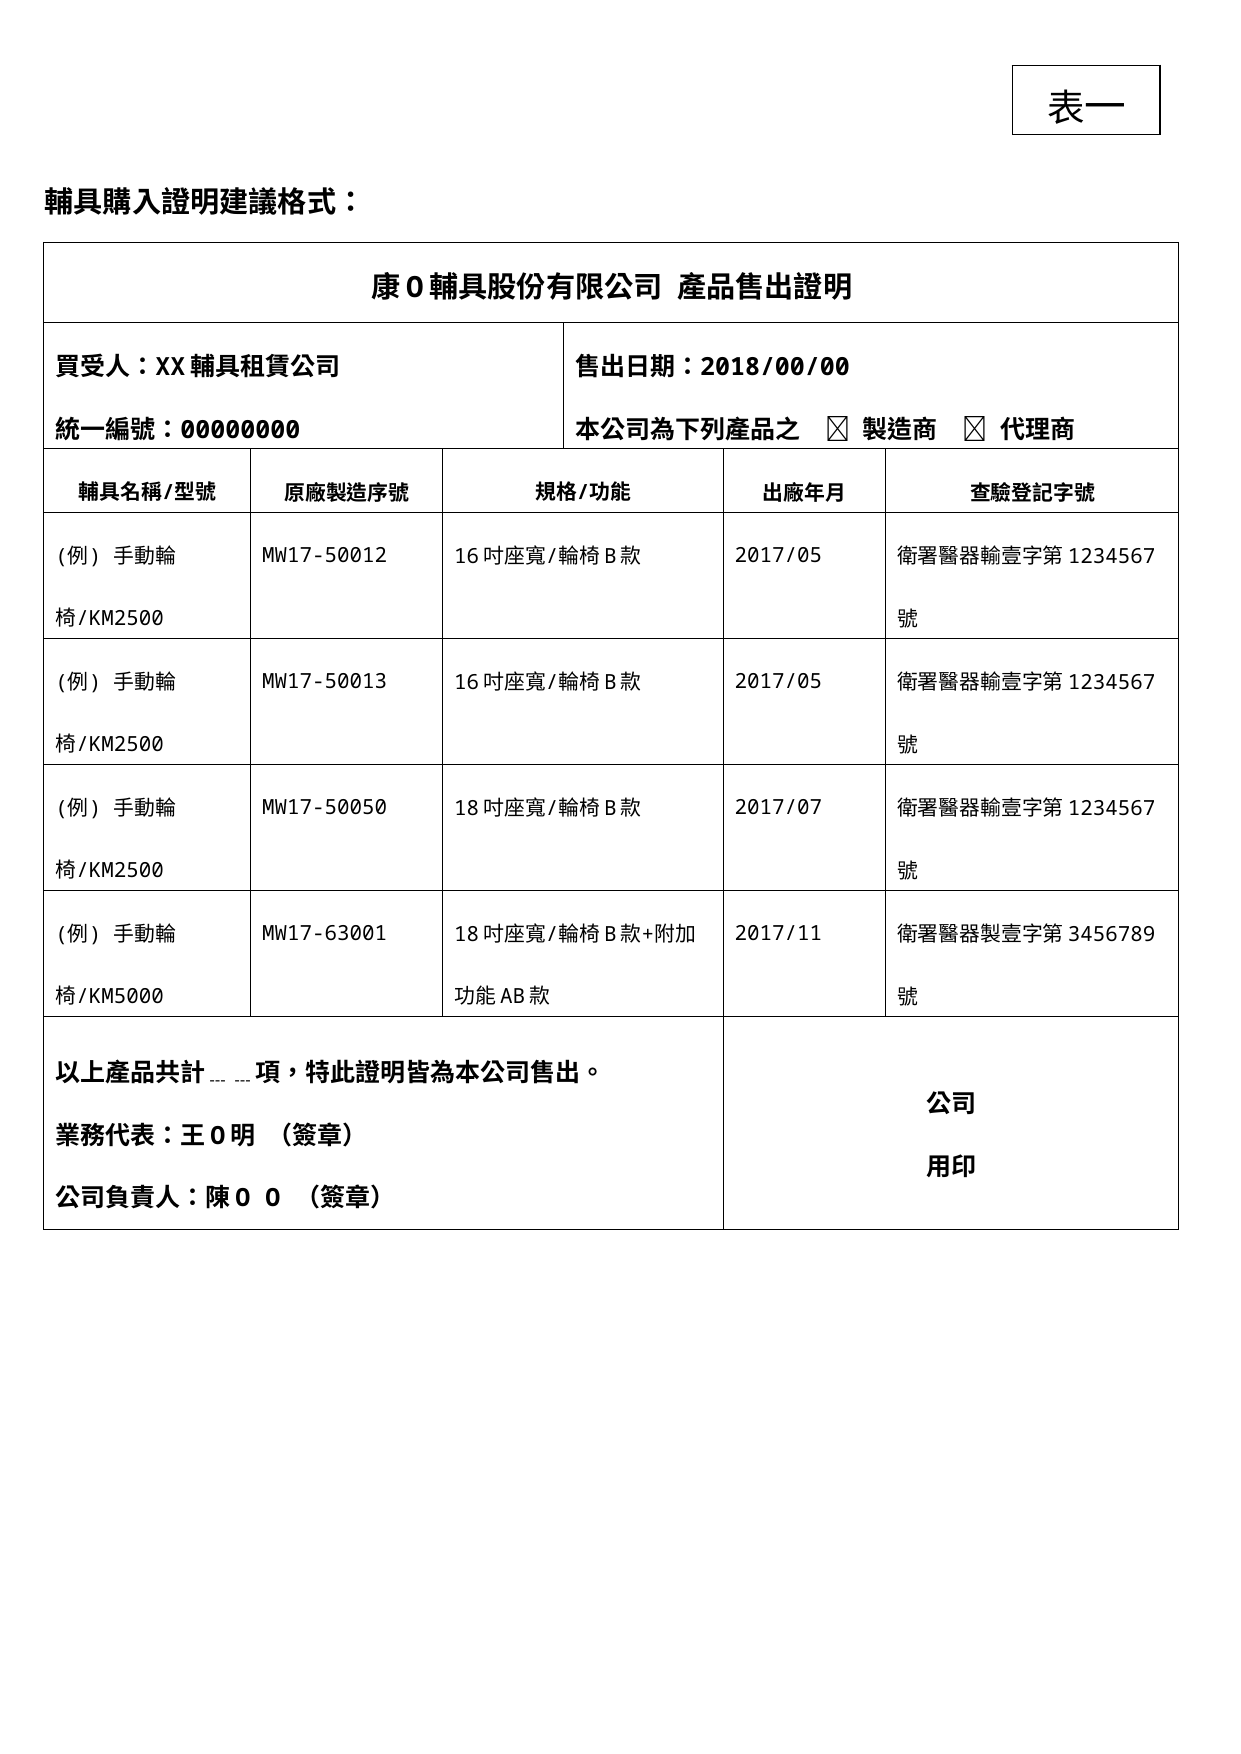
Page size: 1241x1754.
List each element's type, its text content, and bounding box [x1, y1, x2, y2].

table_cell 18吋座寬/輪椅B款+附加功能AB款 [443, 891, 723, 1016]
table_cell 衛署醫器輸壹字第1234567號 [886, 639, 1178, 764]
table_cell MW17-50012 [251, 513, 442, 638]
table_cell MW17-50013 [251, 639, 442, 764]
table_cell 衛署醫器製壹字第3456789號 [886, 891, 1178, 1016]
table_cell 2017/11 [724, 891, 885, 1016]
table_cell 衛署醫器輸壹字第1234567號 [886, 513, 1178, 638]
table_cell 2017/05 [724, 639, 885, 764]
table_cell 以上產品共計﹍﹍項，特此證明皆為本公司售出。 業務代表：王O明 （簽章） 公司負責人：陳O O （簽章） [44, 1017, 723, 1229]
table_cell 衛署醫器輸壹字第1234567號 [886, 765, 1178, 890]
table_cell 出廠年月 [724, 449, 885, 512]
table_cell 售出日期：2018/00/00 本公司為下列產品之  製造商  代理商 [564, 323, 1178, 448]
table_cell 買受人：XX輔具租賃公司 統一編號：00000000 [44, 323, 563, 448]
table_cell (例) 手動輪椅/KM2500 [44, 765, 250, 890]
table_cell MW17-63001 [251, 891, 442, 1016]
table_cell 原廠製造序號 [251, 449, 442, 512]
table_cell 查驗登記字號 [886, 449, 1178, 512]
table_cell (例) 手動輪椅/KM2500 [44, 639, 250, 764]
table_cell 16吋座寬/輪椅B款 [443, 513, 723, 638]
table_cell (例) 手動輪椅/KM2500 [44, 513, 250, 638]
table_header 康O輔具股份有限公司 產品售出證明 [44, 243, 1178, 322]
text 表一 [1028, 73, 1144, 126]
table_cell 2017/07 [724, 765, 885, 890]
table_cell 輔具名稱/型號 [44, 449, 250, 512]
table_cell 2017/05 [724, 513, 885, 638]
table_cell 規格/功能 [443, 449, 723, 512]
text 輔具購入證明建議格式： [44, 158, 1225, 221]
table_cell (例) 手動輪椅/KM5000 [44, 891, 250, 1016]
table_cell MW17-50050 [251, 765, 442, 890]
table_cell 公司 用印 [724, 1017, 1178, 1229]
table_cell 16吋座寬/輪椅B款 [443, 639, 723, 764]
text [1013, 66, 1159, 134]
table_cell 18吋座寬/輪椅B款 [443, 765, 723, 890]
